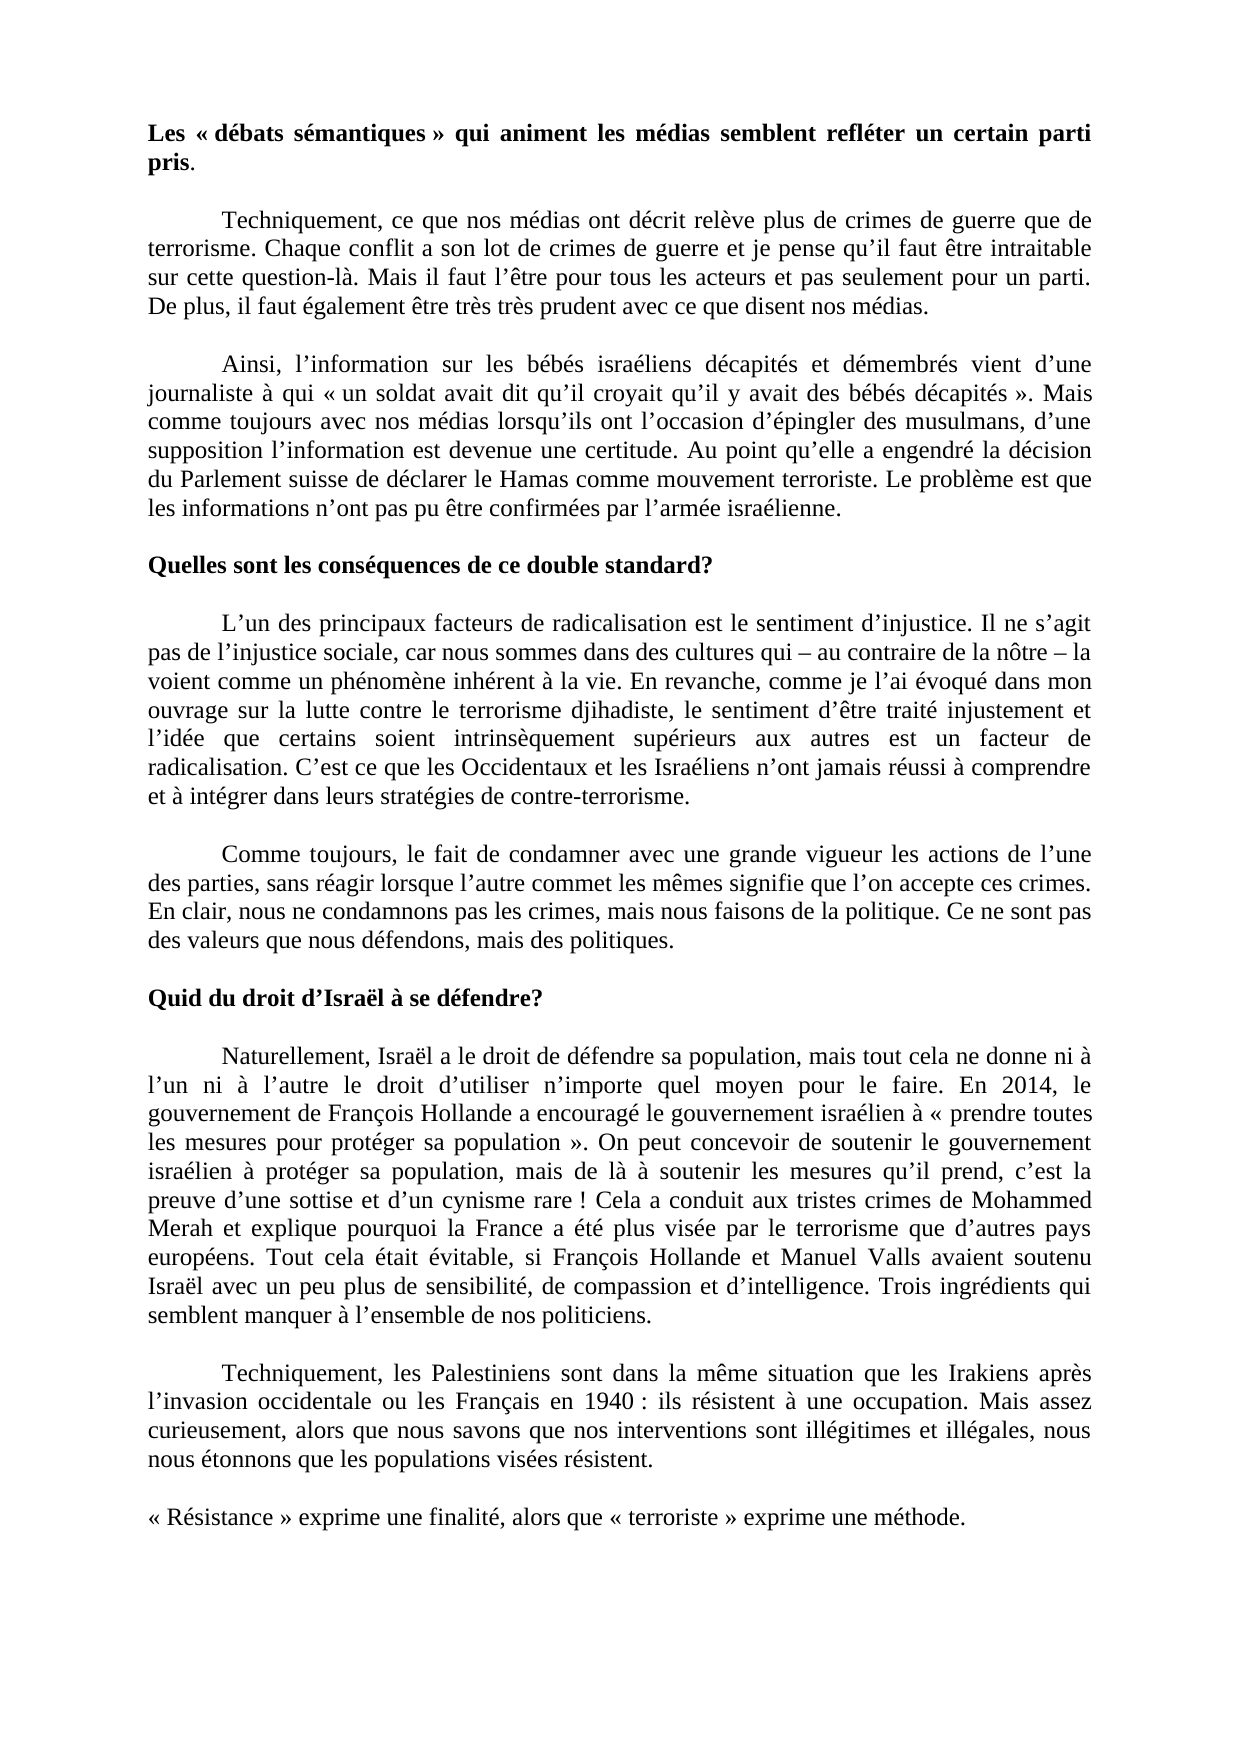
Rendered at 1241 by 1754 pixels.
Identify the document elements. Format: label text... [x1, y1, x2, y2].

text Ainsi, l’information sur les bébés israéliens décapités et démembrés vient d’une journaliste à qui « un soldat avait dit qu’il croyait qu’il y avait des bébés décapités ». Mais comme toujours avec nos médias lorsqu’ils ont l’occasion d’épingler des musulmans, d’une supposition l’information est devenue une certitude. Au point qu’elle a engendré la décision du Parlement suisse de déclarer le Hamas comme mouvement terroriste. Le problème est que les informations n’ont pas pu être confirmées par l’armée israélienne. [148, 349, 1093, 521]
text Quid du droit d’Israël à se défendre? [148, 983, 1093, 1012]
text « Résistance » exprime une finalité, alors que « terroriste » exprime une méthode. [148, 1502, 1093, 1531]
text Techniquement, les Palestiniens sont dans la même situation que les Irakiens après l’invasion occidentale ou les Français en 1940 : ils résistent à une occupation. Mais assez curieusement, alors que nous savons que nos interventions sont illégitimes et illégales, nous nous étonnons que les populations visées résistent. [148, 1358, 1093, 1473]
text Naturellement, Israël a le droit de défendre sa population, mais tout cela ne donne ni à l’un ni à l’autre le droit d’utiliser n’importe quel moyen pour le faire. En 2014, le gouvernement de François Hollande a encouragé le gouvernement israélien à « prendre toutes les mesures pour protéger sa population ». On peut concevoir de soutenir le gouvernement israélien à protéger sa population, mais de là à soutenir les mesures qu’il prend, c’est la preuve d’une sottise et d’un cynisme rare ! Cela a conduit aux tristes crimes de Mohammed Merah et explique pourquoi la France a été plus visée par le terrorisme que d’autres pays européens. Tout cela était évitable, si François Hollande et Manuel Valls avaient soutenu Israël avec un peu plus de sensibilité, de compassion et d’intelligence. Trois ingrédients qui semblent manquer à l’ensemble de nos politiciens. [148, 1041, 1093, 1328]
text Techniquement, ce que nos médias ont décrit relève plus de crimes de guerre que de terrorisme. Chaque conflit a son lot de crimes de guerre et je pense qu’il faut être intraitable sur cette question-là. Mais il faut l’être pour tous les acteurs et pas seulement pour un parti. De plus, il faut également être très très prudent avec ce que disent nos médias. [148, 205, 1093, 320]
text L’un des principaux facteurs de radicalisation est le sentiment d’injustice. Il ne s’agit pas de l’injustice sociale, car nous sommes dans des cultures qui – au contraire de la nôtre – la voient comme un phénomène inhérent à la vie. En revanche, comme je l’ai évoqué dans mon ouvrage sur la lutte contre le terrorisme djihadiste, le sentiment d’être traité injustement et l’idée que certains soient intrinsèquement supérieurs aux autres est un facteur de radicalisation. C’est ce que les Occidentaux et les Israéliens n’ont jamais réussi à comprendre et à intégrer dans leurs stratégies de contre-terrorisme. [148, 608, 1093, 810]
text Quelles sont les conséquences de ce double standard? [148, 551, 1093, 579]
text Les « débats sémantiques » qui animent les médias semblent refléter un certain parti pris. [148, 118, 1093, 176]
text Comme toujours, le fait de condamner avec une grande vigueur les actions de l’une des parties, sans réagir lorsque l’autre commet les mêmes signifie que l’on accepte ces crimes. En clair, nous ne condamnons pas les crimes, mais nous faisons de la politique. Ce ne sont pas des valeurs que nous défendons, mais des politiques. [148, 839, 1093, 954]
